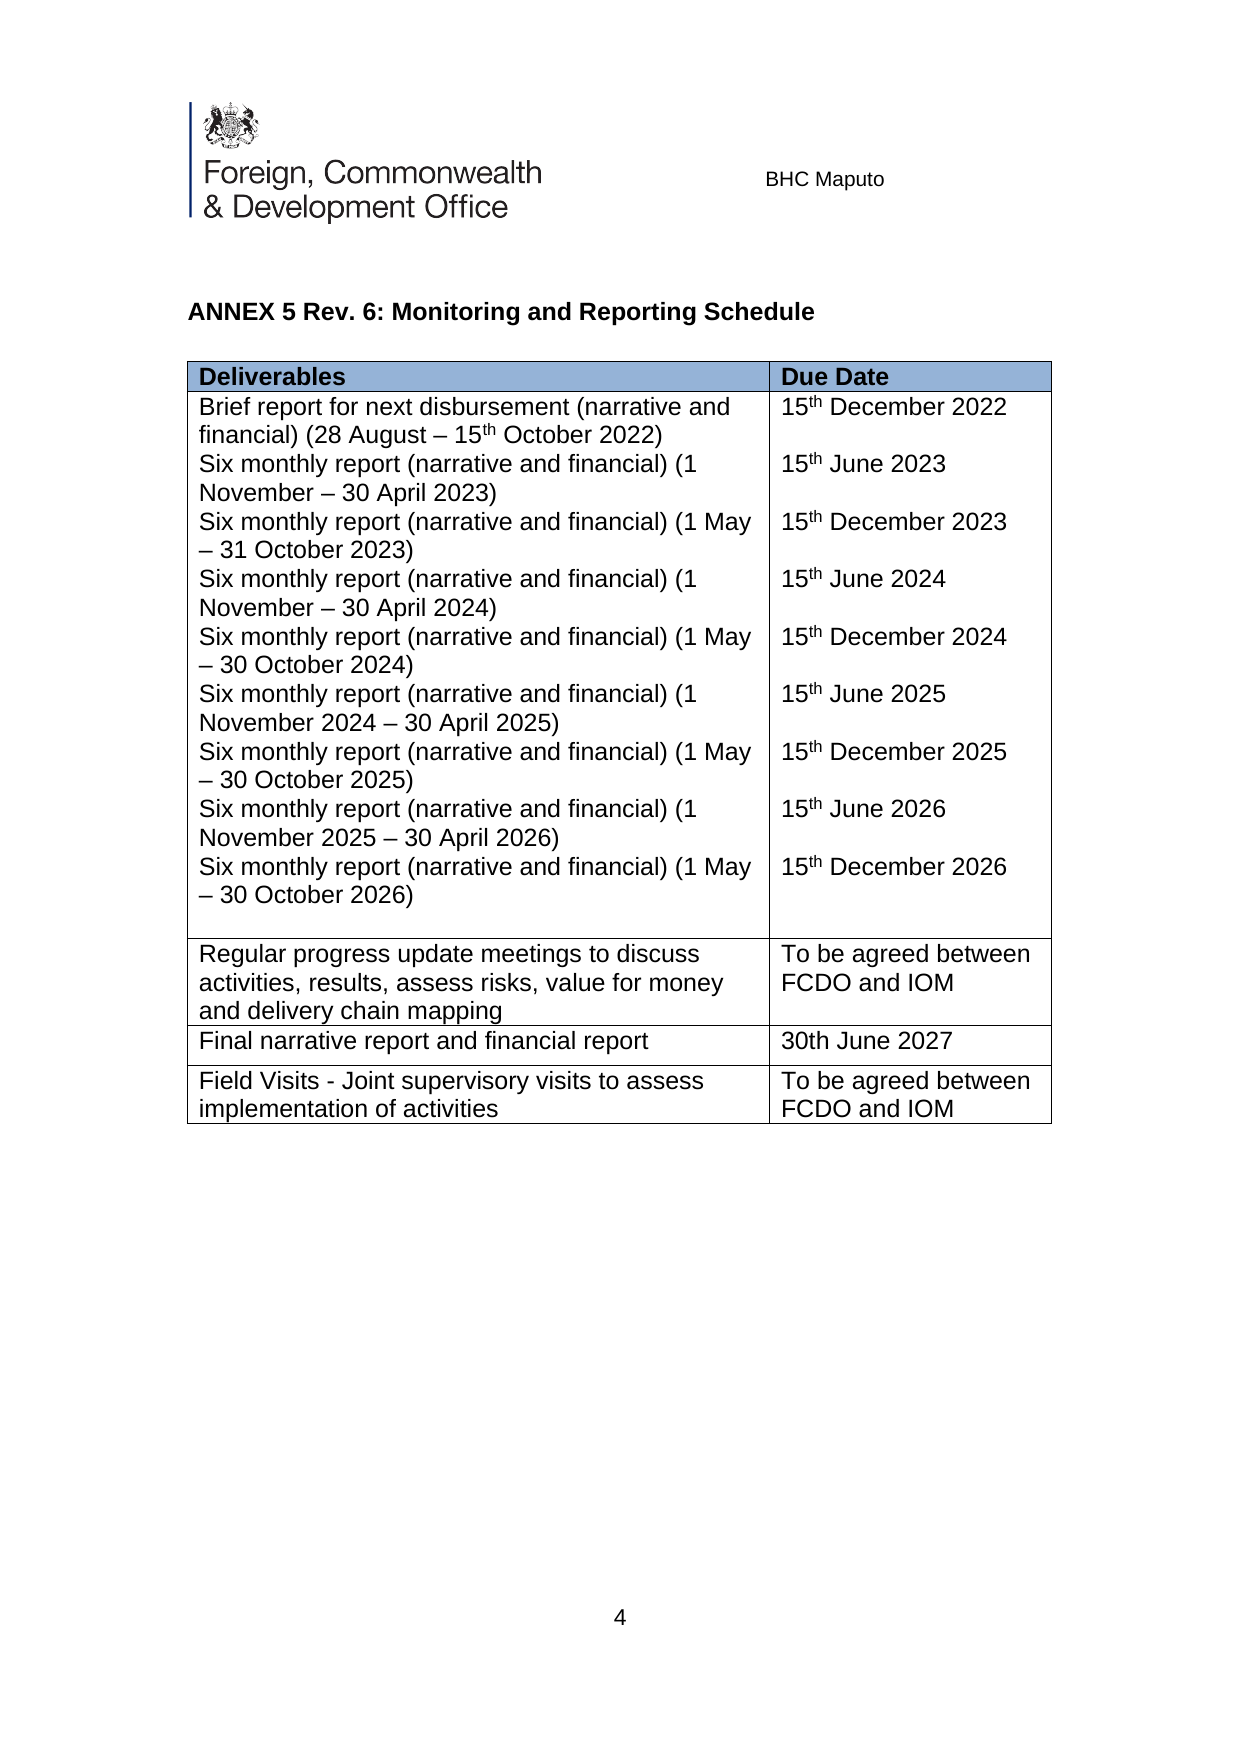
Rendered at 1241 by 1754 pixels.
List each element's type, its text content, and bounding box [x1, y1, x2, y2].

table_header Deliverables [188, 362, 769, 391]
table_cell Brief report for next disbursement (narrative and financial) (28 August – 15th October 2022) Six monthly report (narrative and financial) (1 November – 30 April 2023) Six monthly report (narrative and financial) (1 May – 31 October 2023) Six monthly report (narrative and financial) (1 November – 30 April 2024) Six monthly report (narrative and financial) (1 May – 30 October 2024) Six monthly report (narrative and financial) (1 November 2024 – 30 April 2025) Six monthly report (narrative and financial) (1 May – 30 October 2025) Six monthly report (narrative and financial) (1 November 2025 – 30 April 2026) Six monthly report (narrative and financial) (1 May – 30 October 2026) [188, 392, 769, 938]
table_cell Field Visits - Joint supervisory visits to assess implementation of activities [188, 1066, 769, 1123]
table_cell 30th June 2027 [770, 1026, 1051, 1065]
table_cell To be agreed between FCDO and IOM [770, 939, 1051, 1025]
table_cell Final narrative report and financial report [188, 1026, 769, 1065]
table_cell 15th December 2022 15th June 2023 15th December 2023 15th June 2024 15th December 2024 15th June 2025 15th December 2025 15th June 2026 15th December 2026 [770, 392, 1051, 938]
table_cell To be agreed between FCDO and IOM [770, 1066, 1051, 1123]
table_cell Regular progress update meetings to discuss activities, results, assess risks, value for money and delivery chain mapping [188, 939, 769, 1025]
table_header Due Date [770, 362, 1051, 391]
subtitle ANNEX 5 Rev. 6: Monitoring and Reporting Schedule [187, 297, 1053, 326]
